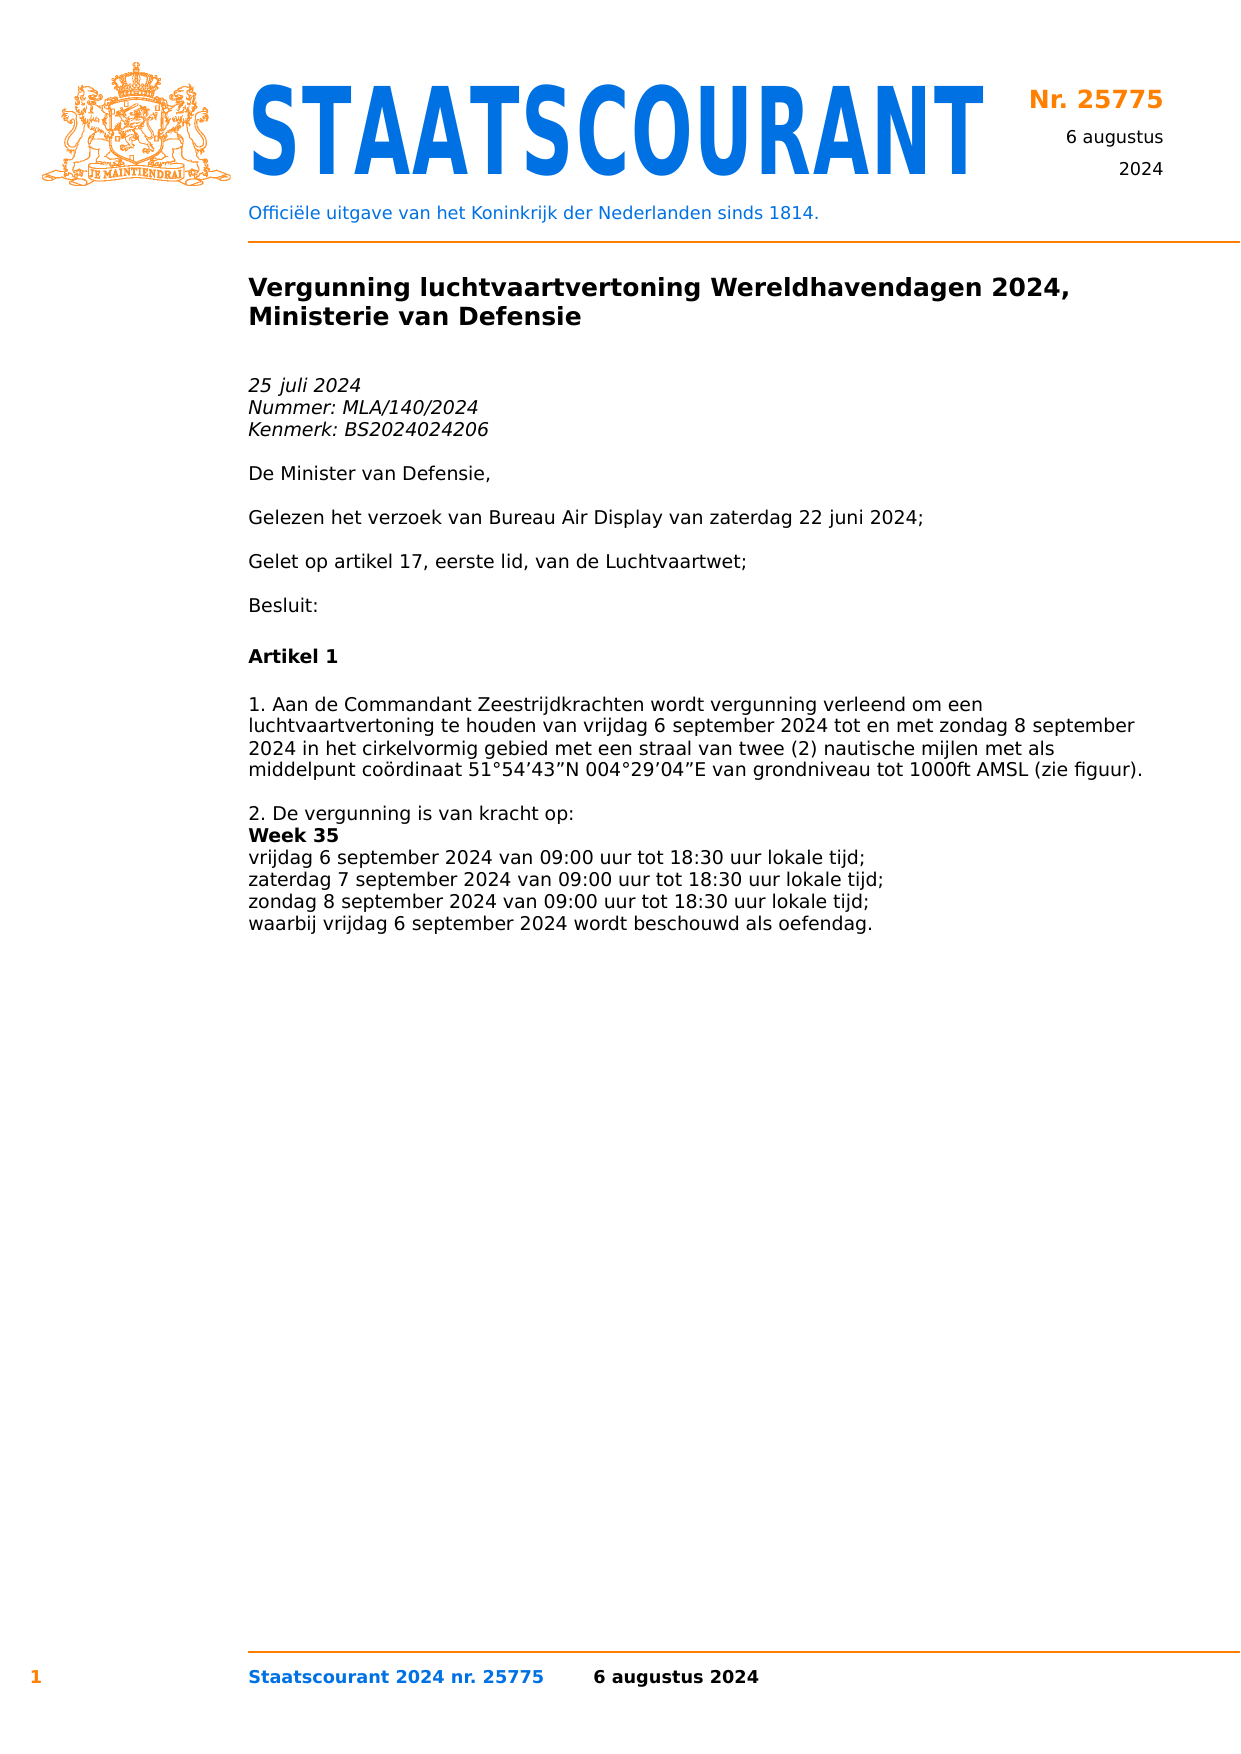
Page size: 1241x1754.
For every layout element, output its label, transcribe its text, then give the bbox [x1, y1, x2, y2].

text Gelet op artikel 17, eerste lid, van de Luchtvaartwet; [248, 551, 1163, 573]
text vrijdag 6 september 2024 van 09:00 uur tot 18:30 uur lokale tijd; [248, 847, 1163, 869]
text Gelezen het verzoek van Bureau Air Display van zaterdag 22 juni 2024; [248, 507, 1163, 529]
subtitle Vergunning luchtvaartvertoning Wereldhavendagen 2024, Ministerie van Defensie [248, 273, 1163, 331]
table_header Nr. 25775 [998, 62, 1240, 121]
text zondag 8 september 2024 van 09:00 uur tot 18:30 uur lokale tijd; [248, 891, 1163, 913]
text Week 35 [248, 825, 1163, 847]
text Besluit: [248, 594, 1163, 616]
text waarbij vrijdag 6 september 2024 wordt beschouwd als oefendag. [248, 913, 1163, 935]
text De Minister van Defensie, [248, 463, 1163, 485]
picture [41, 62, 231, 186]
text Nummer: MLA/140/2024 [248, 397, 1163, 419]
table_cell 6 augustus [998, 121, 1240, 153]
text 25 juli 2024 [248, 375, 1163, 397]
text 1. Aan de Commandant Zeestrijdkrachten wordt vergunning verleend om een luchtvaartvertoning te houden van vrijdag 6 september 2024 tot en met zondag 8 september 2024 in het cirkelvormig gebied met een straal van twee (2) nautische mijlen met als middelpunt coördinaat 51°54’43”N 004°29’04”E van grondniveau tot 1000ft AMSL (zie figuur). [248, 693, 1163, 781]
subtitle Artikel 1 [248, 646, 1163, 668]
text Kenmerk: BS2024024206 [248, 419, 1163, 441]
table_cell Officiële uitgave van het Koninkrijk der Nederlanden sinds 1814. [248, 203, 1240, 241]
table_header STAATSCOURANT [248, 62, 998, 203]
text zaterdag 7 september 2024 van 09:00 uur tot 18:30 uur lokale tijd; [248, 869, 1163, 891]
table_header [25, 62, 248, 241]
text 2. De vergunning is van kracht op: [248, 803, 1163, 825]
table_cell 2024 [998, 153, 1240, 203]
